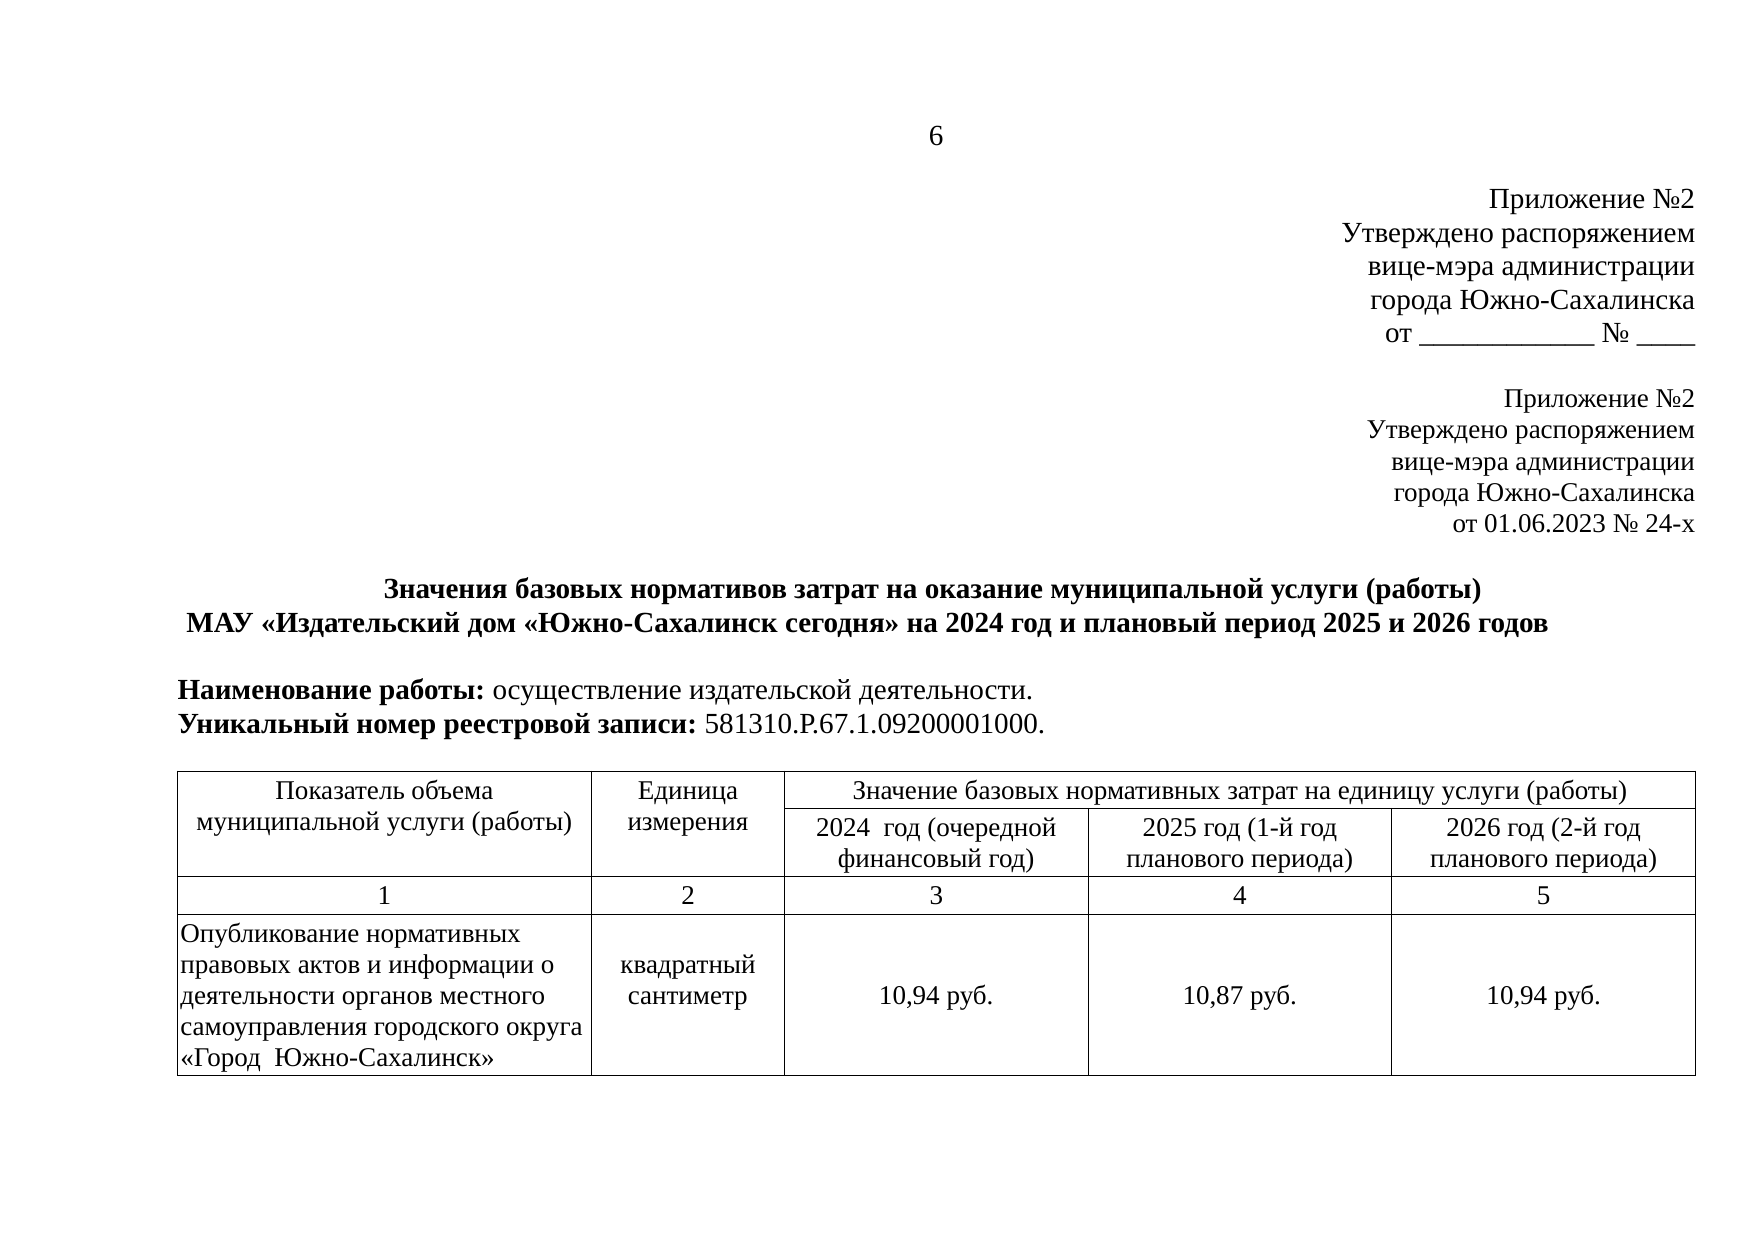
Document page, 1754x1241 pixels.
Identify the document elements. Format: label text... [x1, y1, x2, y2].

table_cell 2 [592, 877, 784, 913]
text Приложение №2 [177, 382, 1695, 413]
table_cell 2026 год (2-й год планового периода) [1392, 809, 1695, 876]
table_cell 3 [785, 877, 1088, 913]
text города Южно-Сахалинска [1211, 282, 1695, 315]
table_cell Опубликование нормативных правовых актов и информации о деятельности органов местного самоуправления городского округа «Город Южно-Сахалинск» [178, 915, 591, 1075]
table_cell 10,94 руб. [1392, 915, 1695, 1075]
table_header Показатель объема муниципальной услуги (работы) [178, 772, 591, 876]
text города Южно-Сахалинска [1211, 476, 1695, 507]
table_cell 2025 год (1-й год планового периода) [1089, 809, 1391, 876]
table_cell 5 [1392, 877, 1695, 913]
text Уникальный номер реестровой записи: 581310.Р.67.1.09200001000. [177, 706, 1695, 739]
table_cell 4 [1089, 877, 1391, 913]
text от ____________ № ____ [178, 315, 1695, 349]
text Значения базовых нормативов затрат на оказание муниципальной услуги (работы) [177, 572, 1695, 605]
table_cell 10,94 руб. [785, 915, 1088, 1075]
text от 01.06.2023 № 24-х [1211, 507, 1695, 538]
text Наименование работы: осуществление издательской деятельности. [177, 672, 1695, 706]
text Утверждено распоряжением [1211, 413, 1695, 445]
table_cell 10,87 руб. [1089, 915, 1391, 1075]
table_header Единица измерения [592, 772, 784, 876]
text Утверждено распоряжением [1211, 215, 1695, 248]
table_cell 1 [178, 877, 591, 913]
text вице-мэра администрации [1211, 445, 1695, 476]
text Приложение №2 [178, 181, 1695, 215]
text вице-мэра администрации [1211, 248, 1695, 282]
text МАУ «Издательский дом «Южно-Сахалинск сегодня» на 2024 год и плановый период 2025 и 2026 годов [177, 605, 1695, 639]
table_cell квадратный сантиметр [592, 915, 784, 1075]
table_header Значение базовых нормативных затрат на единицу услуги (работы) [785, 772, 1695, 808]
table_cell 2024 год (очередной финансовый год) [785, 809, 1088, 876]
